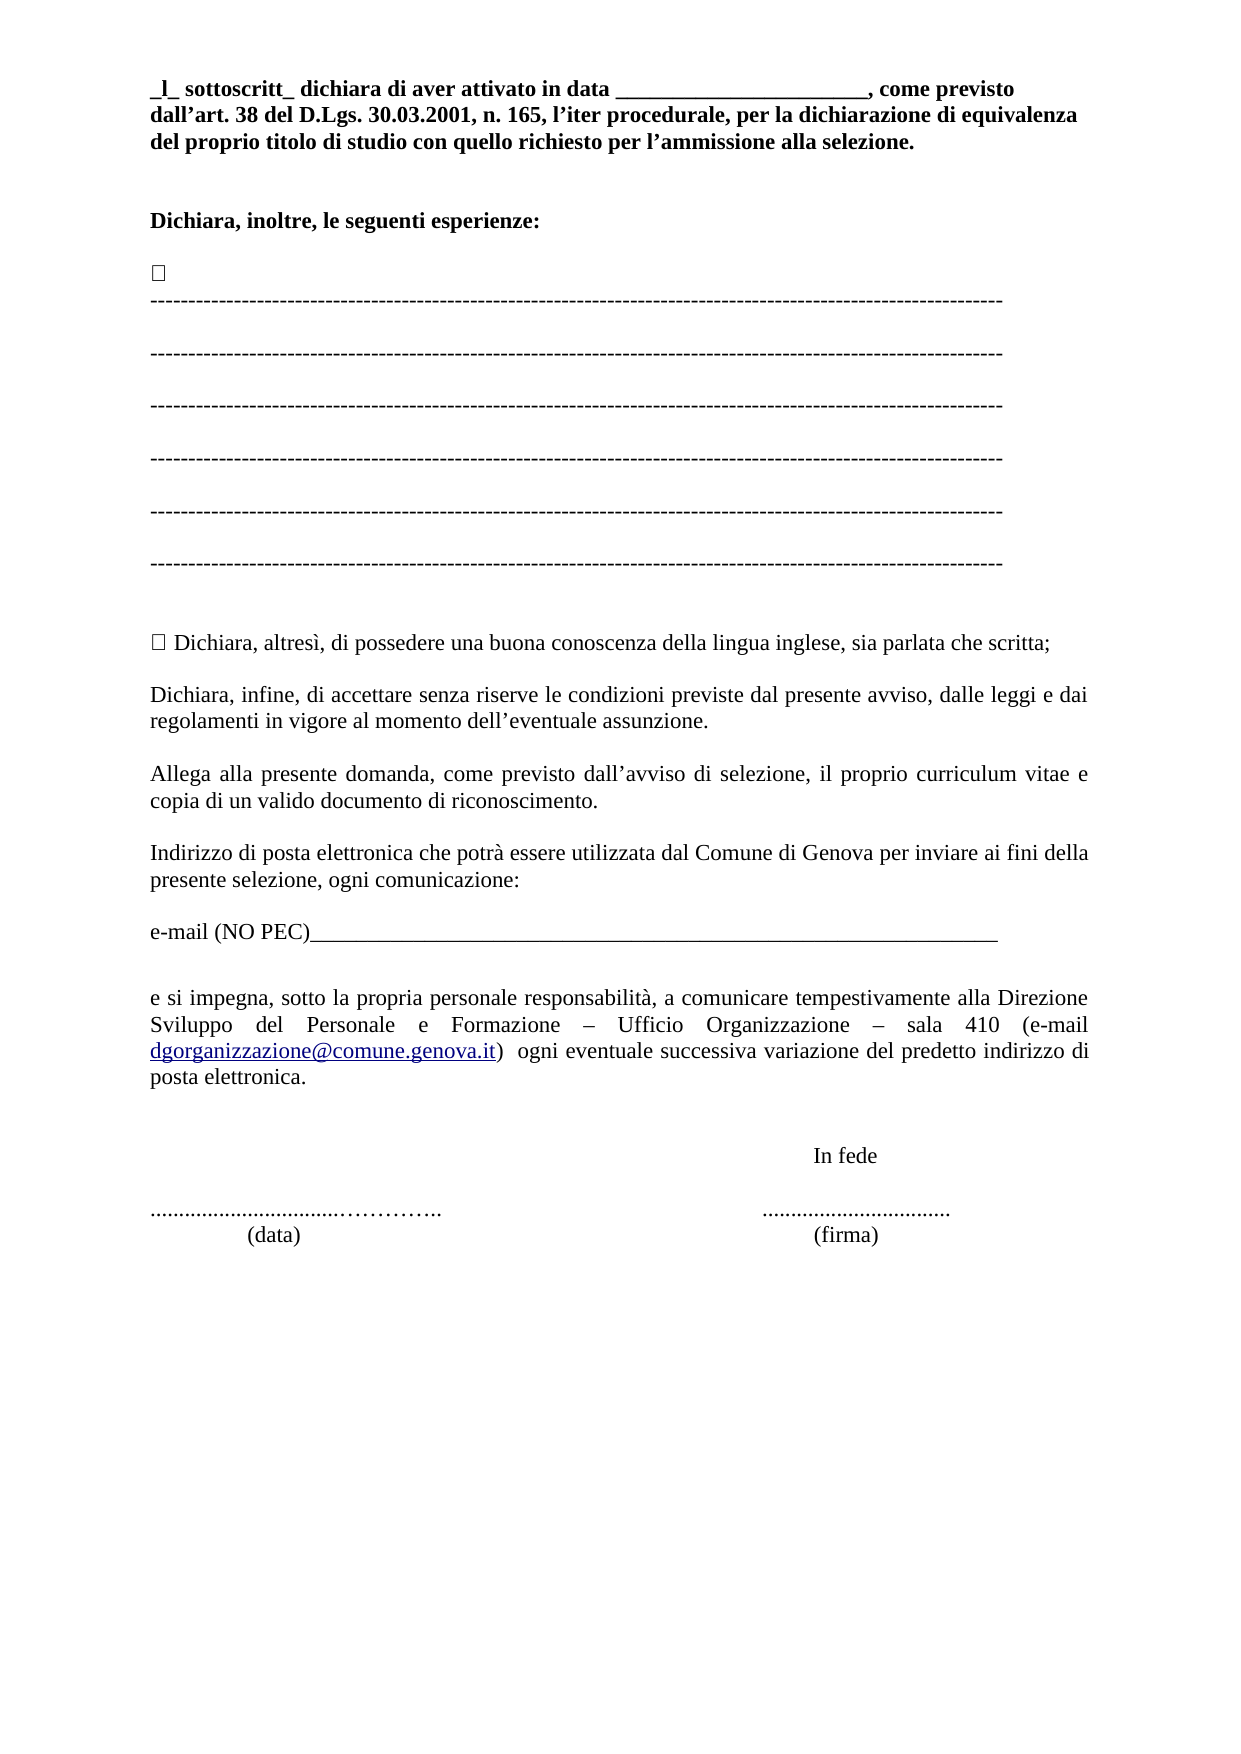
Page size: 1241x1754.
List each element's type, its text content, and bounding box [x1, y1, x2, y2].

text Dichiara, infine, di accettare senza riserve le condizioni previste dal presente avviso, dalle leggi e dai regolamenti in vigore al momento dell’eventuale assunzione. [150, 681, 1090, 734]
text Dichiara, inoltre, le seguenti esperienze: [150, 207, 1090, 233]
text In fede [150, 1142, 1090, 1169]
text ---------------------------------------------------------------------------------------------------------------- [150, 338, 1090, 365]
text ---------------------------------------------------------------------------------------------------------------- [150, 286, 1090, 312]
text Allega alla presente domanda, come previsto dall’avviso di selezione, il proprio curriculum vitae e copia di un valido documento di riconoscimento. [150, 760, 1090, 813]
text _l_ sottoscritt_ dichiara di aver attivato in data ______________________, come previsto dall’art. 38 del D.Lgs. 30.03.2001, n. 165, l’iter procedurale, per la dichiarazione di equivalenza del proprio titolo di studio con quello richiesto per l’ammissione alla selezione. [150, 75, 1090, 154]
text (data) (firma) [150, 1221, 1090, 1248]
text ---------------------------------------------------------------------------------------------------------------- [150, 549, 1090, 576]
text  Dichiara, altresì, di possedere una buona conoscenza della lingua inglese, sia parlata che scritta; [150, 628, 1090, 655]
text  [150, 259, 1090, 286]
text e-mail (NO PEC)____________________________________________________________ [150, 918, 1090, 945]
text e si impegna, sotto la propria personale responsabilità, a comunicare tempestivamente alla Direzione Sviluppo del Personale e Formazione – Ufficio Organizzazione – sala 410 (e-mail dgorganizzazione@comune.genova.it) ogni eventuale successiva variazione del predetto indirizzo di posta elettronica. [150, 984, 1090, 1090]
text Indirizzo di posta elettronica che potrà essere utilizzata dal Comune di Genova per inviare ai fini della presente selezione, ogni comunicazione: [150, 839, 1090, 892]
text ---------------------------------------------------------------------------------------------------------------- [150, 444, 1090, 470]
text .................................………….. ................................. [150, 1195, 1090, 1221]
text ---------------------------------------------------------------------------------------------------------------- [150, 497, 1090, 523]
text ---------------------------------------------------------------------------------------------------------------- [150, 391, 1090, 418]
